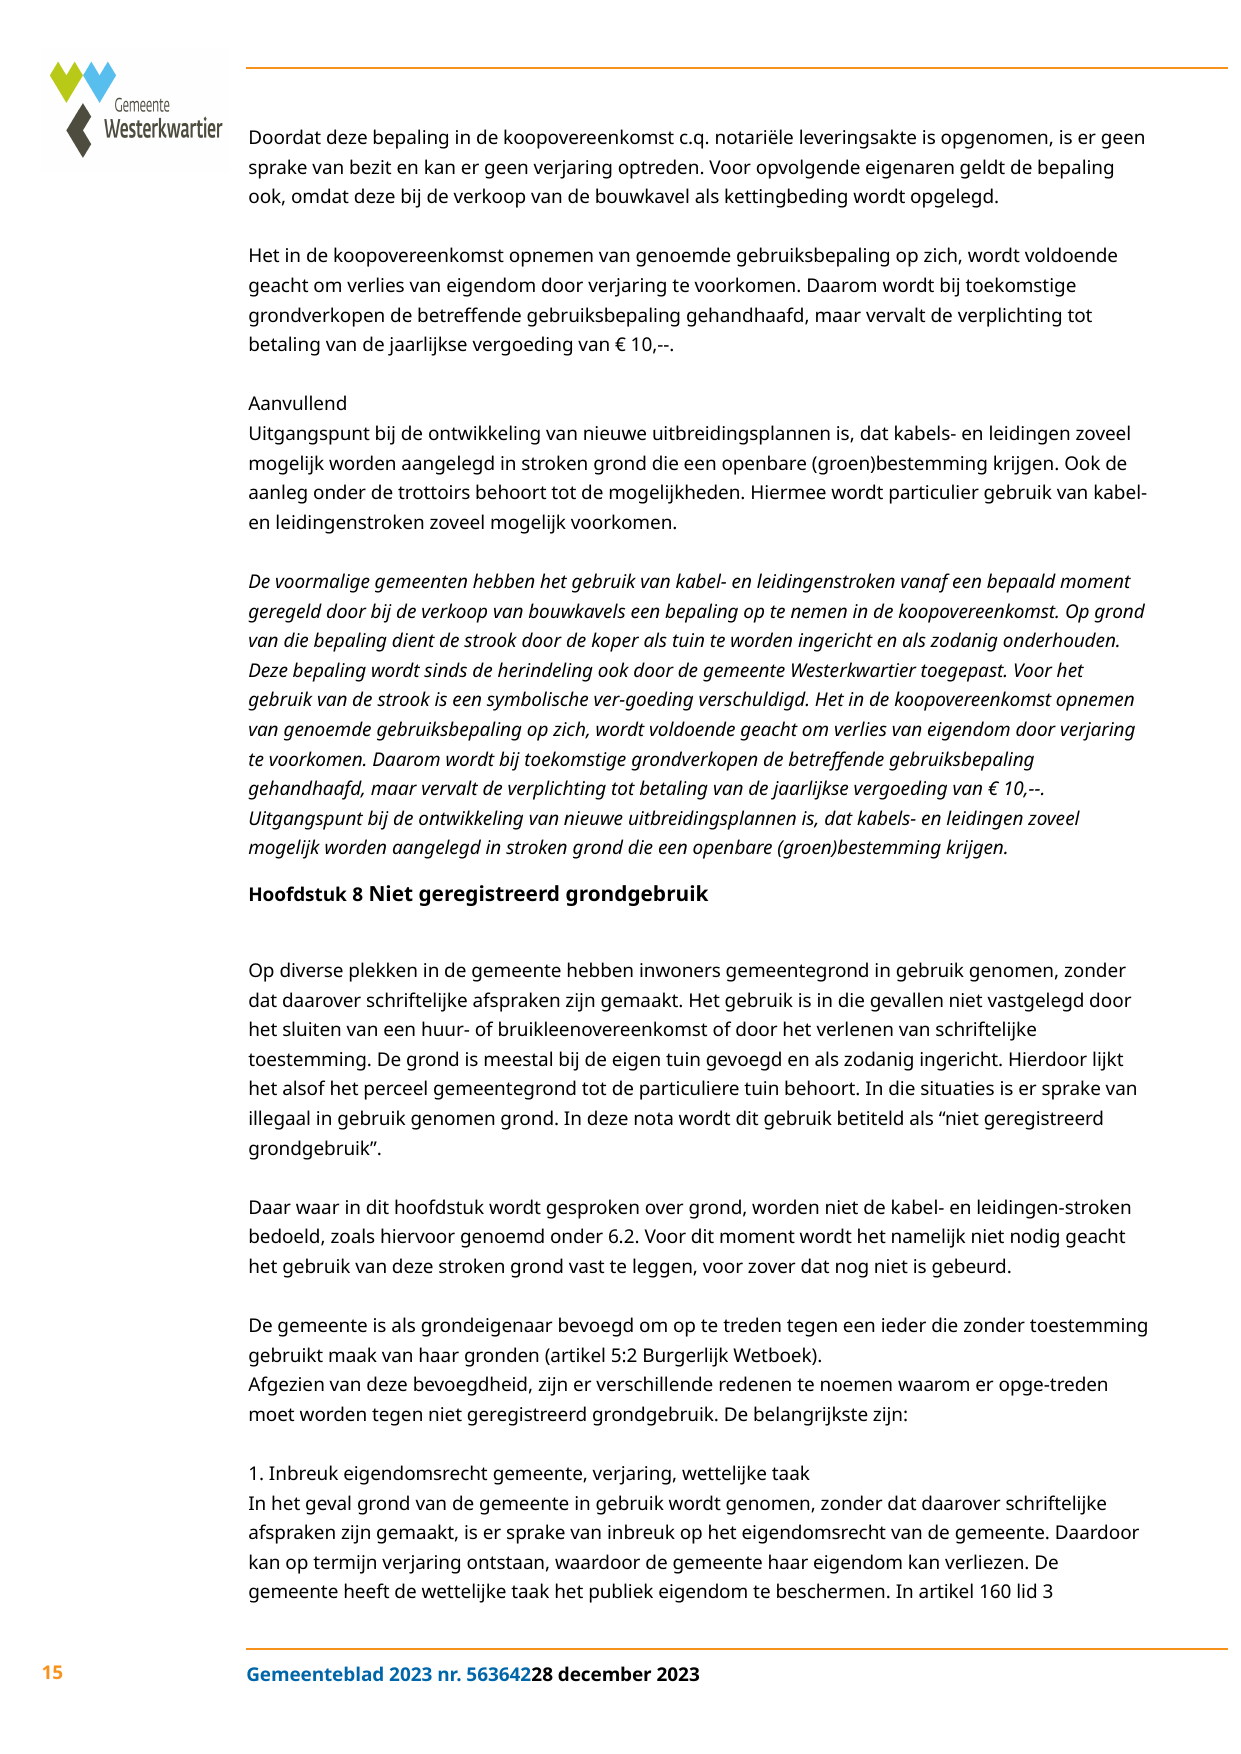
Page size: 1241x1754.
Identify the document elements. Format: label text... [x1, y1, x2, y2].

text Afgezien van deze bevoegdheid, zijn er verschillende redenen te noemen waarom er opge-treden moet worden tegen niet geregistreerd grondgebruik. De belangrijkste zijn: [248, 1371, 1152, 1427]
text Uitgangspunt bij de ontwikkeling van nieuwe uitbreidingsplannen is, dat kabels- en leidingen zoveel mogelijk worden aangelegd in stroken grond die een openbare (groen)bestemming krijgen. Ook de aanleg onder de trottoirs behoort tot de mogelijkheden. Hiermee wordt particulier gebruik van kabel- en leidingenstroken zoveel mogelijk voorkomen. [248, 420, 1152, 535]
table_header De voormalige gemeenten hebben het gebruik van kabel- en leidingenstroken vanaf een bepaald moment geregeld door bij de verkoop van bouwkavels een bepaling op te nemen in de koopovereenkomst. Op grond van die bepaling dient de strook door de koper als tuin te worden ingericht en als zodanig onderhouden. Deze bepaling wordt sinds de herindeling ook door de gemeente Westerkwartier toegepast. Voor het gebruik van de strook is een symbolische ver-goeding verschuldigd. Het in de koopovereenkomst opnemen van genoemde gebruiksbepaling op zich, wordt voldoende geacht om verlies van eigendom door verjaring te voorkomen. Daarom wordt bij toekomstige grondverkopen de betreffende gebruiksbepaling gehandhaafd, maar vervalt de verplichting tot betaling van de jaarlijkse vergoeding van € 10,--. Uitgangspunt bij de ontwikkeling van nieuwe uitbreidingsplannen is, dat kabels- en leidingen zoveel mogelijk worden aangelegd in stroken grond die een openbare (groen)bestemming krijgen. [248, 568, 1152, 860]
text Aanvullend [248, 391, 1152, 416]
text 1. Inbreuk eigendomsrecht gemeente, verjaring, wettelijke taak [248, 1460, 1152, 1486]
text In het geval grond van de gemeente in gebruik wordt genomen, zonder dat daarover schriftelijke afspraken zijn gemaakt, is er sprake van inbreuk op het eigendomsrecht van de gemeente. Daardoor kan op termijn verjaring ontstaan, waardoor de gemeente haar eigendom kan verliezen. De gemeente heeft de wettelijke taak het publiek eigendom te beschermen. In artikel 160 lid 3 [248, 1490, 1152, 1604]
text Daar waar in dit hoofdstuk wordt gesproken over grond, worden niet de kabel- en leidingen-stroken bedoeld, zoals hiervoor genoemd onder 6.2. Voor dit moment wordt het namelijk niet nodig geacht het gebruik van deze stroken grond vast te leggen, voor zover dat nog niet is gebeurd. [248, 1194, 1152, 1279]
text Doordat deze bepaling in de koopovereenkomst c.q. notariële leveringsakte is opgenomen, is er geen sprake van bezit en kan er geen verjaring optreden. Voor opvolgende eigenaren geldt de bepaling ook, omdat deze bij de verkoop van de bouwkavel als kettingbeding wordt opgelegd. [248, 124, 1152, 209]
text De gemeente is als grondeigenaar bevoegd om op te treden tegen een ieder die zonder toestemming gebruikt maak van haar gronden (artikel 5:2 Burgerlijk Wetboek). [248, 1312, 1152, 1367]
text Op diverse plekken in de gemeente hebben inwoners gemeentegrond in gebruik genomen, zonder dat daarover schriftelijke afspraken zijn gemaakt. Het gebruik is in die gevallen niet vastgelegd door het sluiten van een huur- of bruikleenovereenkomst of door het verlenen van schriftelijke toestemming. De grond is meestal bij de eigen tuin gevoegd en als zodanig ingericht. Hierdoor lijkt het alsof het perceel gemeentegrond tot de particuliere tuin behoort. In die situaties is er sprake van illegaal in gebruik genomen grond. In deze nota wordt dit gebruik betiteld als “niet geregistreerd grondgebruik”. [248, 957, 1152, 1160]
text Het in de koopovereenkomst opnemen van genoemde gebruiksbepaling op zich, wordt voldoende geacht om verlies van eigendom door verjaring te voorkomen. Daarom wordt bij toekomstige grondverkopen de betreffende gebruiksbepaling gehandhaafd, maar vervalt de verplichting tot betaling van de jaarlijkse vergoeding van € 10,--. [248, 243, 1152, 357]
text Hoofdstuk 8 Niet geregistreerd grondgebruik [248, 879, 1152, 908]
picture [41, 47, 231, 172]
